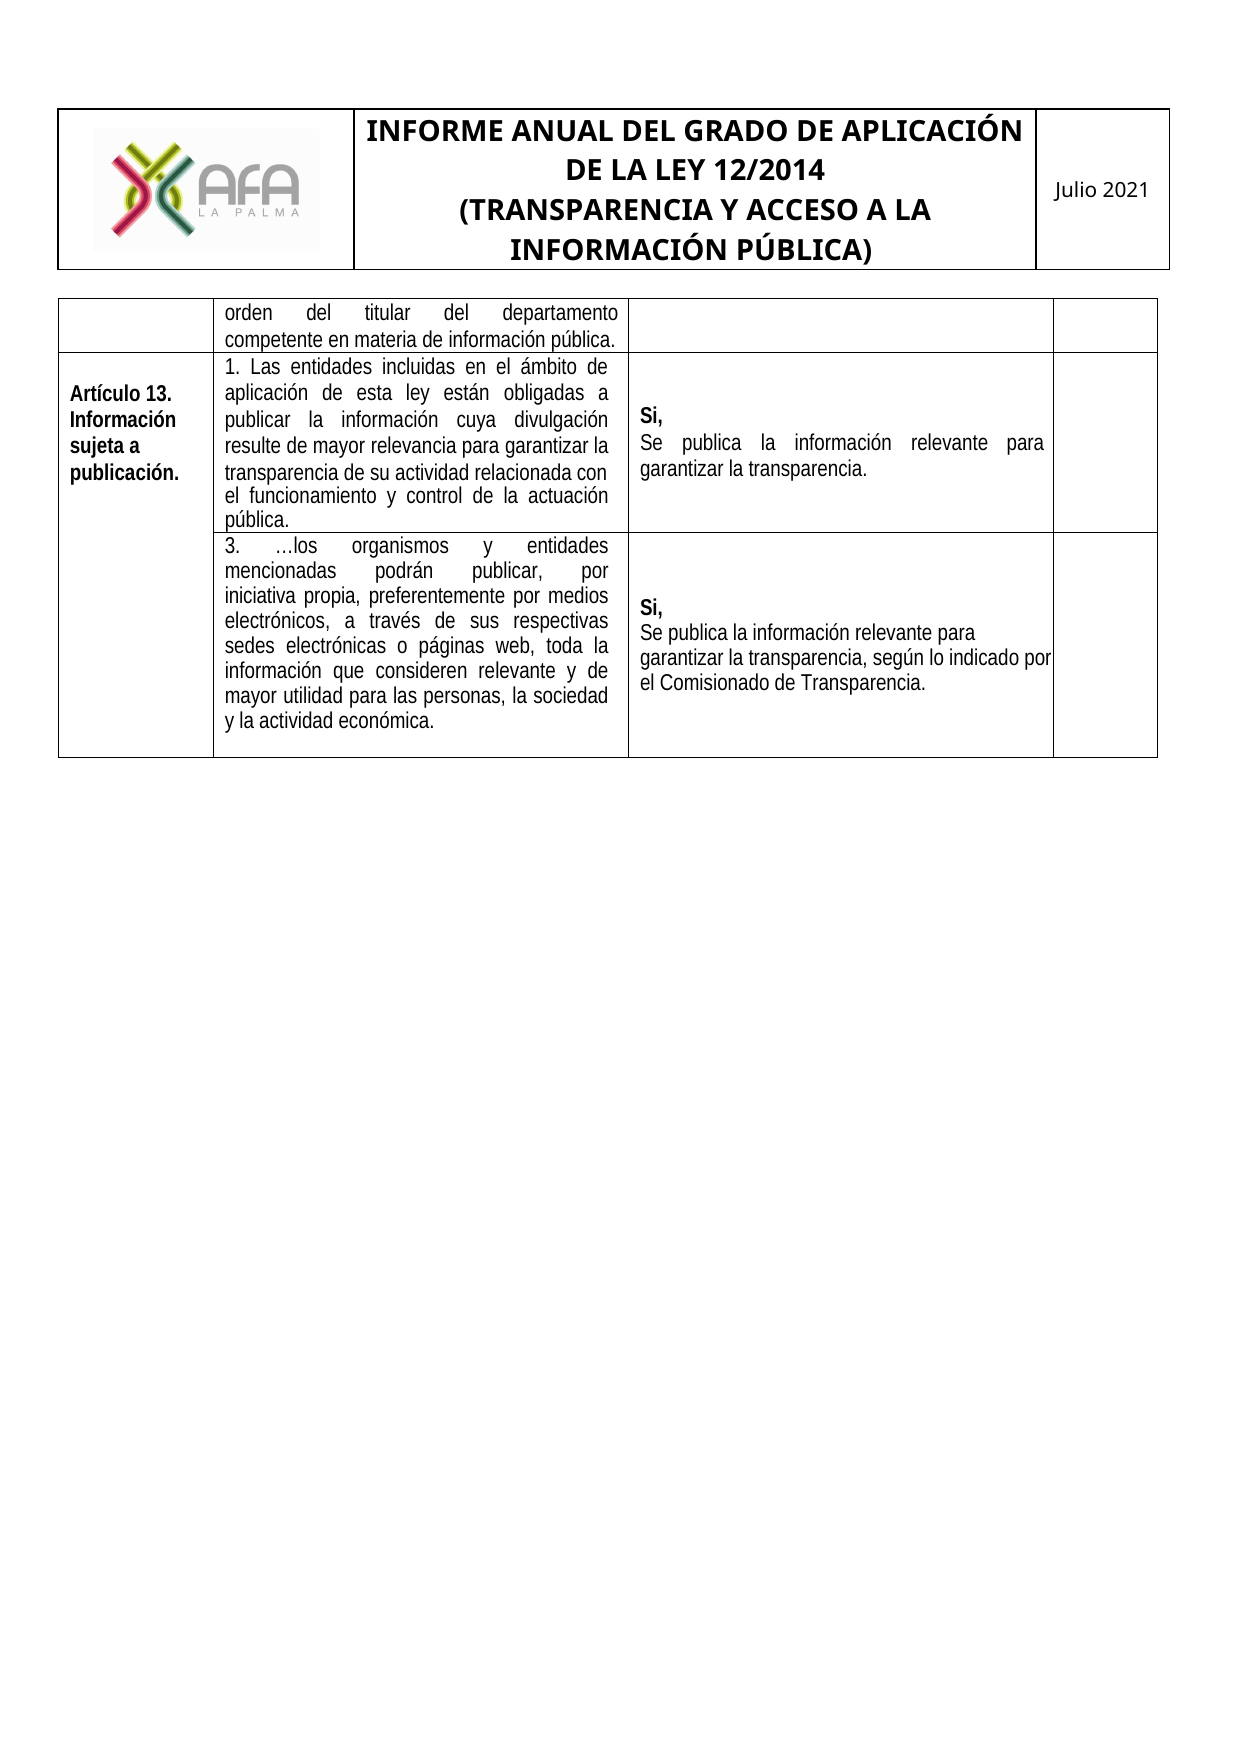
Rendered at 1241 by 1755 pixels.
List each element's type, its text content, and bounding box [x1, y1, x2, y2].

table_cell [1054, 353, 1157, 532]
table_cell Si, Se publica la información relevante para garantizar la transparencia. [629, 353, 1053, 532]
table_cell [1054, 299, 1157, 352]
table_cell [629, 299, 1053, 352]
table_cell Artículo 13. Información sujeta a publicación. [59, 353, 213, 757]
table_cell [59, 299, 213, 352]
table_cell 1. Las entidades incluidas en el ámbito de aplicación de esta ley están obligadas a publicar la información cuya divulgación resulte de mayor relevancia para garantizar la transparencia de su actividad relacionada con el funcionamiento y control de la actuación pública. [214, 353, 628, 532]
table_cell Si, Se publica la información relevante para garantizar la transparencia, según lo indicado por el Comisionado de Transparencia. [629, 533, 1053, 757]
table_cell [1054, 533, 1157, 757]
table_cell orden del titular del departamento competente en materia de información pública. [214, 299, 628, 352]
table_cell 3. …los organismos y entidades mencionadas podrán publicar, por iniciativa propia, preferentemente por medios electrónicos, a través de sus respectivas sedes electrónicas o páginas web, toda la información que consideren relevante y de mayor utilidad para las personas, la sociedad y la actividad económica. [214, 533, 628, 757]
